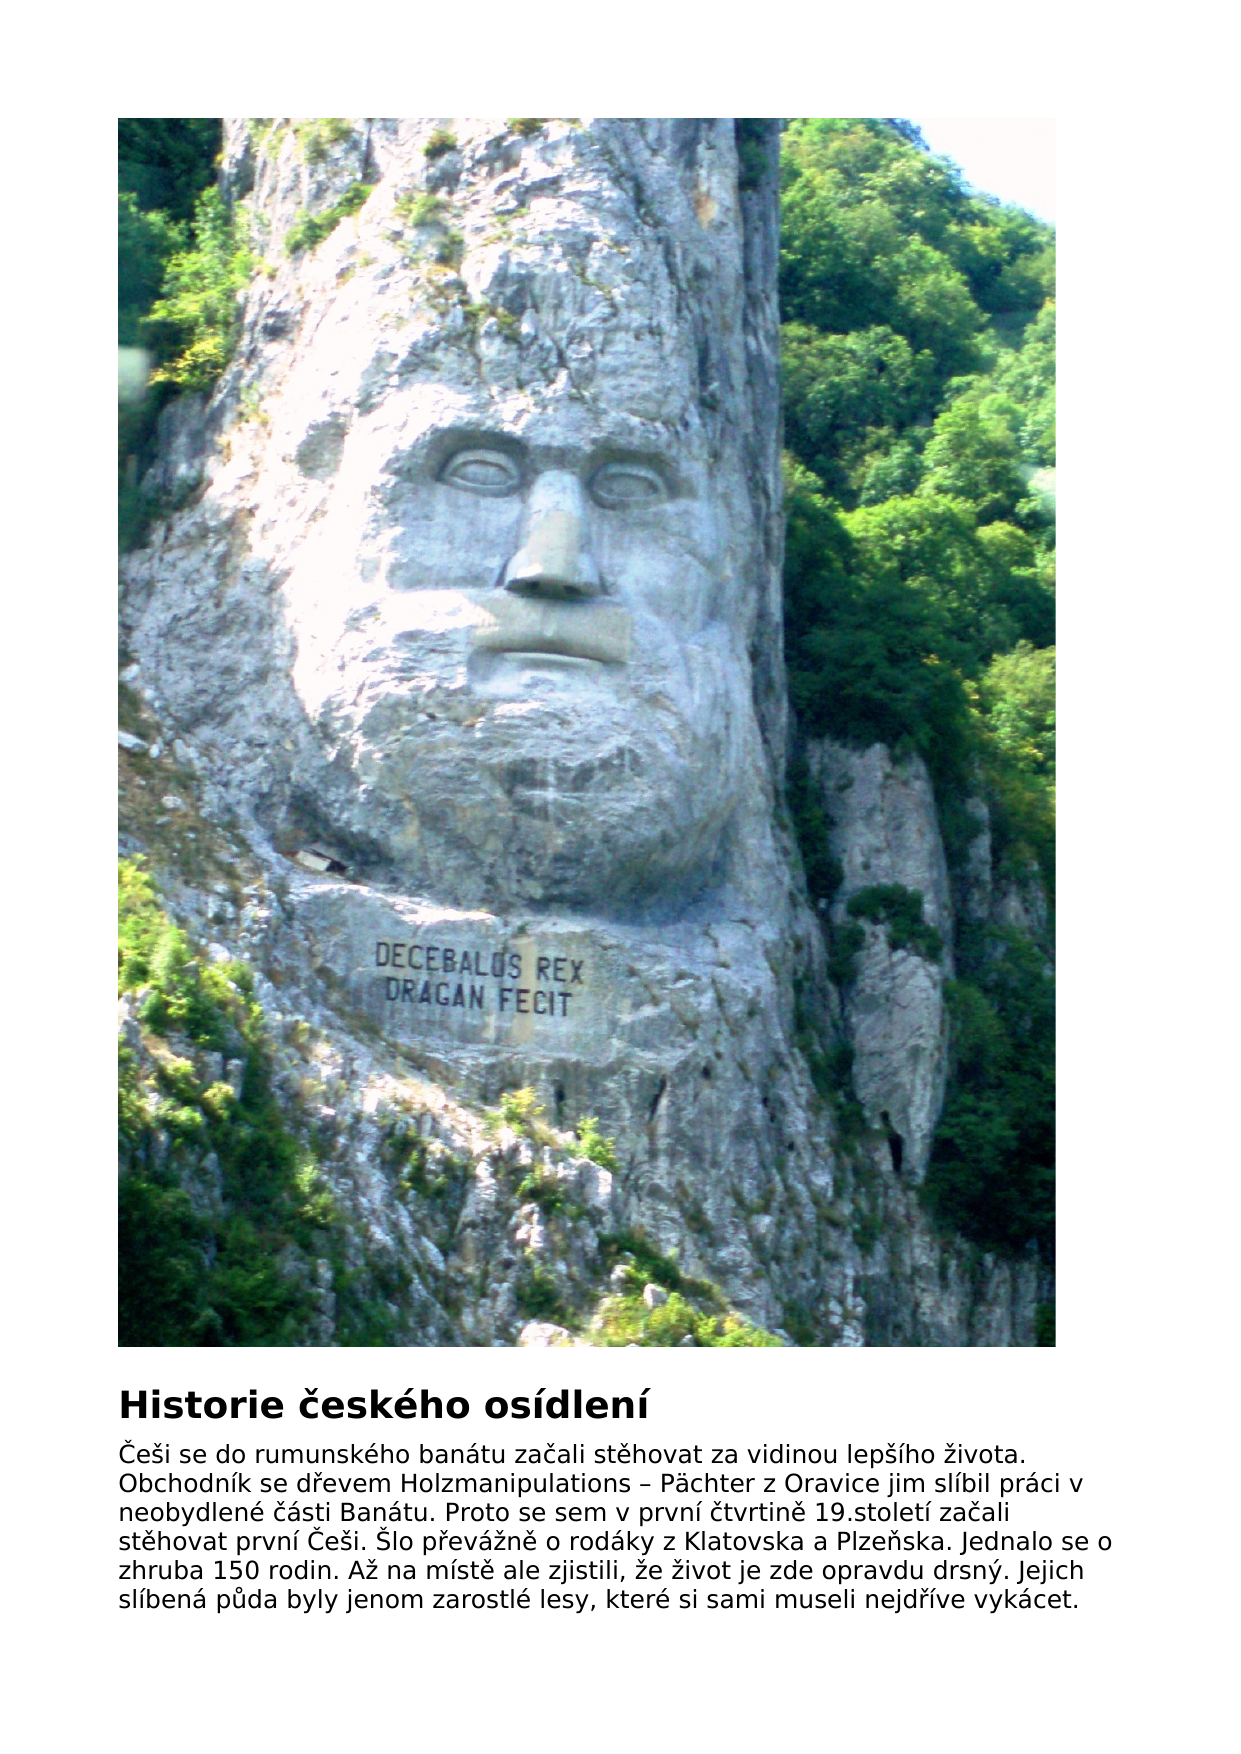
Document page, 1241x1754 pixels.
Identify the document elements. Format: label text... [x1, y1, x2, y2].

picture [118, 118, 1056, 1347]
subtitle Historie českého osídlení [118, 1384, 1122, 1427]
text Češi se do rumunského banátu začali stěhovat za vidinou lepšího života. Obchodník se dřevem Holzmanipulations – Pächter z Oravice jim slíbil práci v neobydlené části Banátu. Proto se sem v první čtvrtině 19.století začali stěhovat první Češi. Šlo převážně o rodáky z Klatovska a Plzeňska. Jednalo se o zhruba 150 rodin. Až na místě ale zjistili, že život je zde opravdu drsný. Jejich slíbená půda byly jenom zarostlé lesy, které si sami museli nejdříve vykácet. [118, 1440, 1122, 1615]
